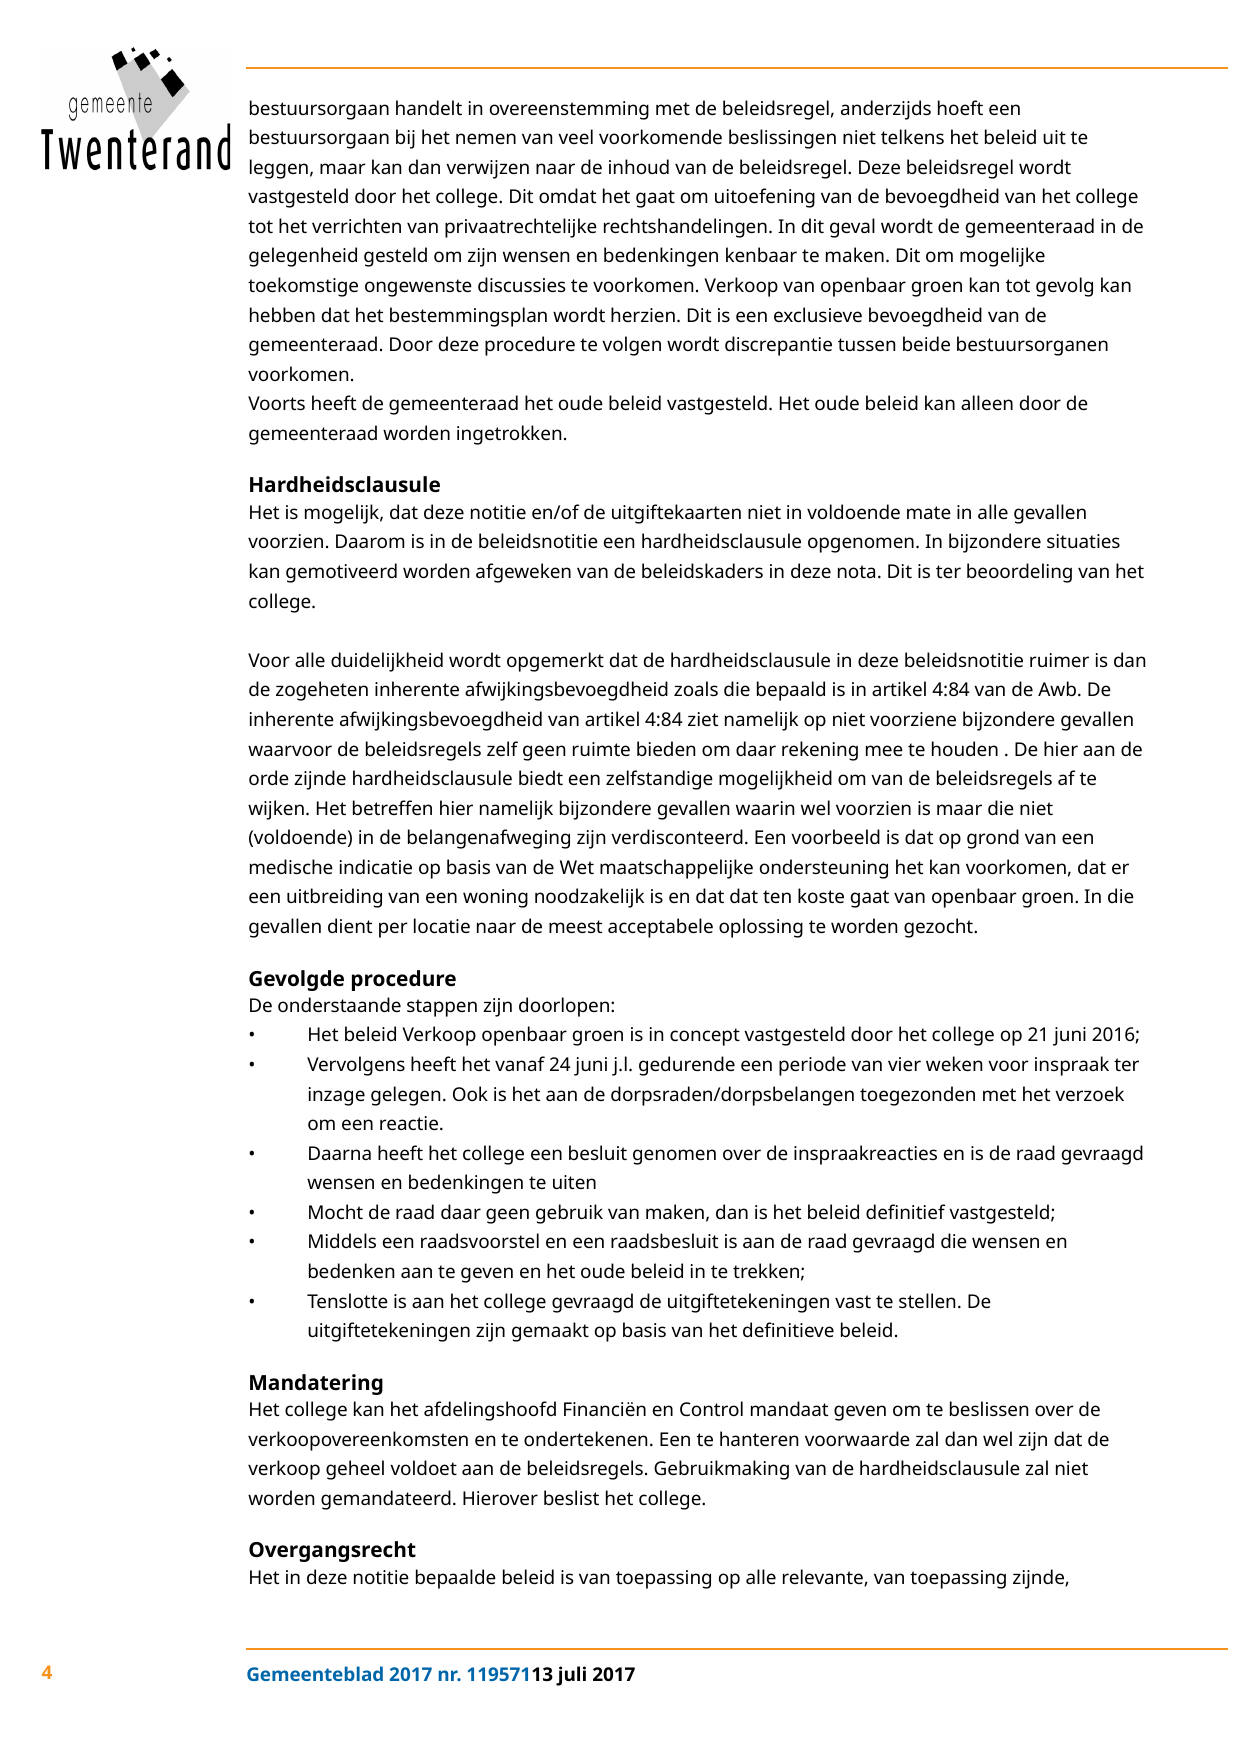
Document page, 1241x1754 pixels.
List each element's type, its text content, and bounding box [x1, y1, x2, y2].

list Daarna heeft het college een besluit genomen over de inspraakreacties en is de raad gevraagd wensen en bedenkingen te uiten [248, 1140, 1152, 1195]
list Mocht de raad daar geen gebruik van maken, dan is het beleid definitief vastgesteld; [248, 1199, 1152, 1225]
text Gevolgde procedure [248, 964, 1152, 992]
text Voor alle duidelijkheid wordt opgemerkt dat de hardheidsclausule in deze beleidsnotitie ruimer is dan de zogeheten inherente afwijkingsbevoegdheid zoals die bepaald is in artikel 4:84 van de Awb. De inherente afwijkingsbevoegdheid van artikel 4:84 ziet namelijk op niet voorziene bijzondere gevallen waarvoor de beleidsregels zelf geen ruimte bieden om daar rekening mee te houden . De hier aan de orde zijnde hardheidsclausule biedt een zelfstandige mogelijkheid om van de beleidsregels af te wijken. Het betreffen hier namelijk bijzondere gevallen waarin wel voorzien is maar die niet (voldoende) in de belangenafweging zijn verdisconteerd. Een voorbeeld is dat op grond van een medische indicatie op basis van de Wet maatschappelijke ondersteuning het kan voorkomen, dat er een uitbreiding van een woning noodzakelijk is en dat dat ten koste gaat van openbaar groen. In die gevallen dient per locatie naar de meest acceptabele oplossing te worden gezocht. [248, 647, 1152, 939]
text De onderstaande stappen zijn doorlopen: [248, 992, 1152, 1018]
text Het is mogelijk, dat deze notitie en/of de uitgiftekaarten niet in voldoende mate in alle gevallen voorzien. Daarom is in de beleidsnotitie een hardheidsclausule opgenomen. In bijzondere situaties kan gemotiveerd worden afgeweken van de beleidskaders in deze nota. Dit is ter beoordeling van het college. [248, 499, 1152, 613]
text bestuursorgaan handelt in overeenstemming met de beleidsregel, anderzijds hoeft een bestuursorgaan bij het nemen van veel voorkomende beslissingen niet telkens het beleid uit te leggen, maar kan dan verwijzen naar de inhoud van de beleidsregel. Deze beleidsregel wordt vastgesteld door het college. Dit omdat het gaat om uitoefening van de bevoegdheid van het college tot het verrichten van privaatrechtelijke rechtshandelingen. In dit geval wordt de gemeenteraad in de gelegenheid gesteld om zijn wensen en bedenkingen kenbaar te maken. Dit om mogelijke toekomstige ongewenste discussies te voorkomen. Verkoop van openbaar groen kan tot gevolg kan hebben dat het bestemmingsplan wordt herzien. Dit is een exclusieve bevoegdheid van de gemeenteraad. Door deze procedure te volgen wordt discrepantie tussen beide bestuursorganen voorkomen. [248, 95, 1152, 387]
text Hardheidsclausule [248, 471, 1152, 499]
list Middels een raadsvoorstel en een raadsbesluit is aan de raad gevraagd die wensen en bedenken aan te geven en het oude beleid in te trekken; [248, 1229, 1152, 1284]
list Tenslotte is aan het college gevraagd de uitgiftetekeningen vast te stellen. De uitgiftetekeningen zijn gemaakt op basis van het definitieve beleid. [248, 1288, 1152, 1343]
list Vervolgens heeft het vanaf 24 juni j.l. gedurende een periode van vier weken voor inspraak ter inzage gelegen. Ook is het aan de dorpsraden/dorpsbelangen toegezonden met het verzoek om een reactie. [248, 1051, 1152, 1136]
text Voorts heeft de gemeenteraad het oude beleid vastgesteld. Het oude beleid kan alleen door de gemeenteraad worden ingetrokken. [248, 391, 1152, 446]
text Overgangsrecht [248, 1536, 1152, 1564]
text Het college kan het afdelingshoofd Financiën en Control mandaat geven om te beslissen over de verkoopovereenkomsten en te ondertekenen. Een te hanteren voorwaarde zal dan wel zijn dat de verkoop geheel voldoet aan de beleidsregels. Gebruikmaking van de hardheidsclausule zal niet worden gemandateerd. Hierover beslist het college. [248, 1396, 1152, 1511]
list Het beleid Verkoop openbaar groen is in concept vastgesteld door het college op 21 juni 2016; [248, 1022, 1152, 1047]
picture [41, 47, 231, 172]
text Mandatering [248, 1368, 1152, 1396]
text Het in deze notitie bepaalde beleid is van toepassing op alle relevante, van toepassing zijnde, [248, 1564, 1152, 1590]
